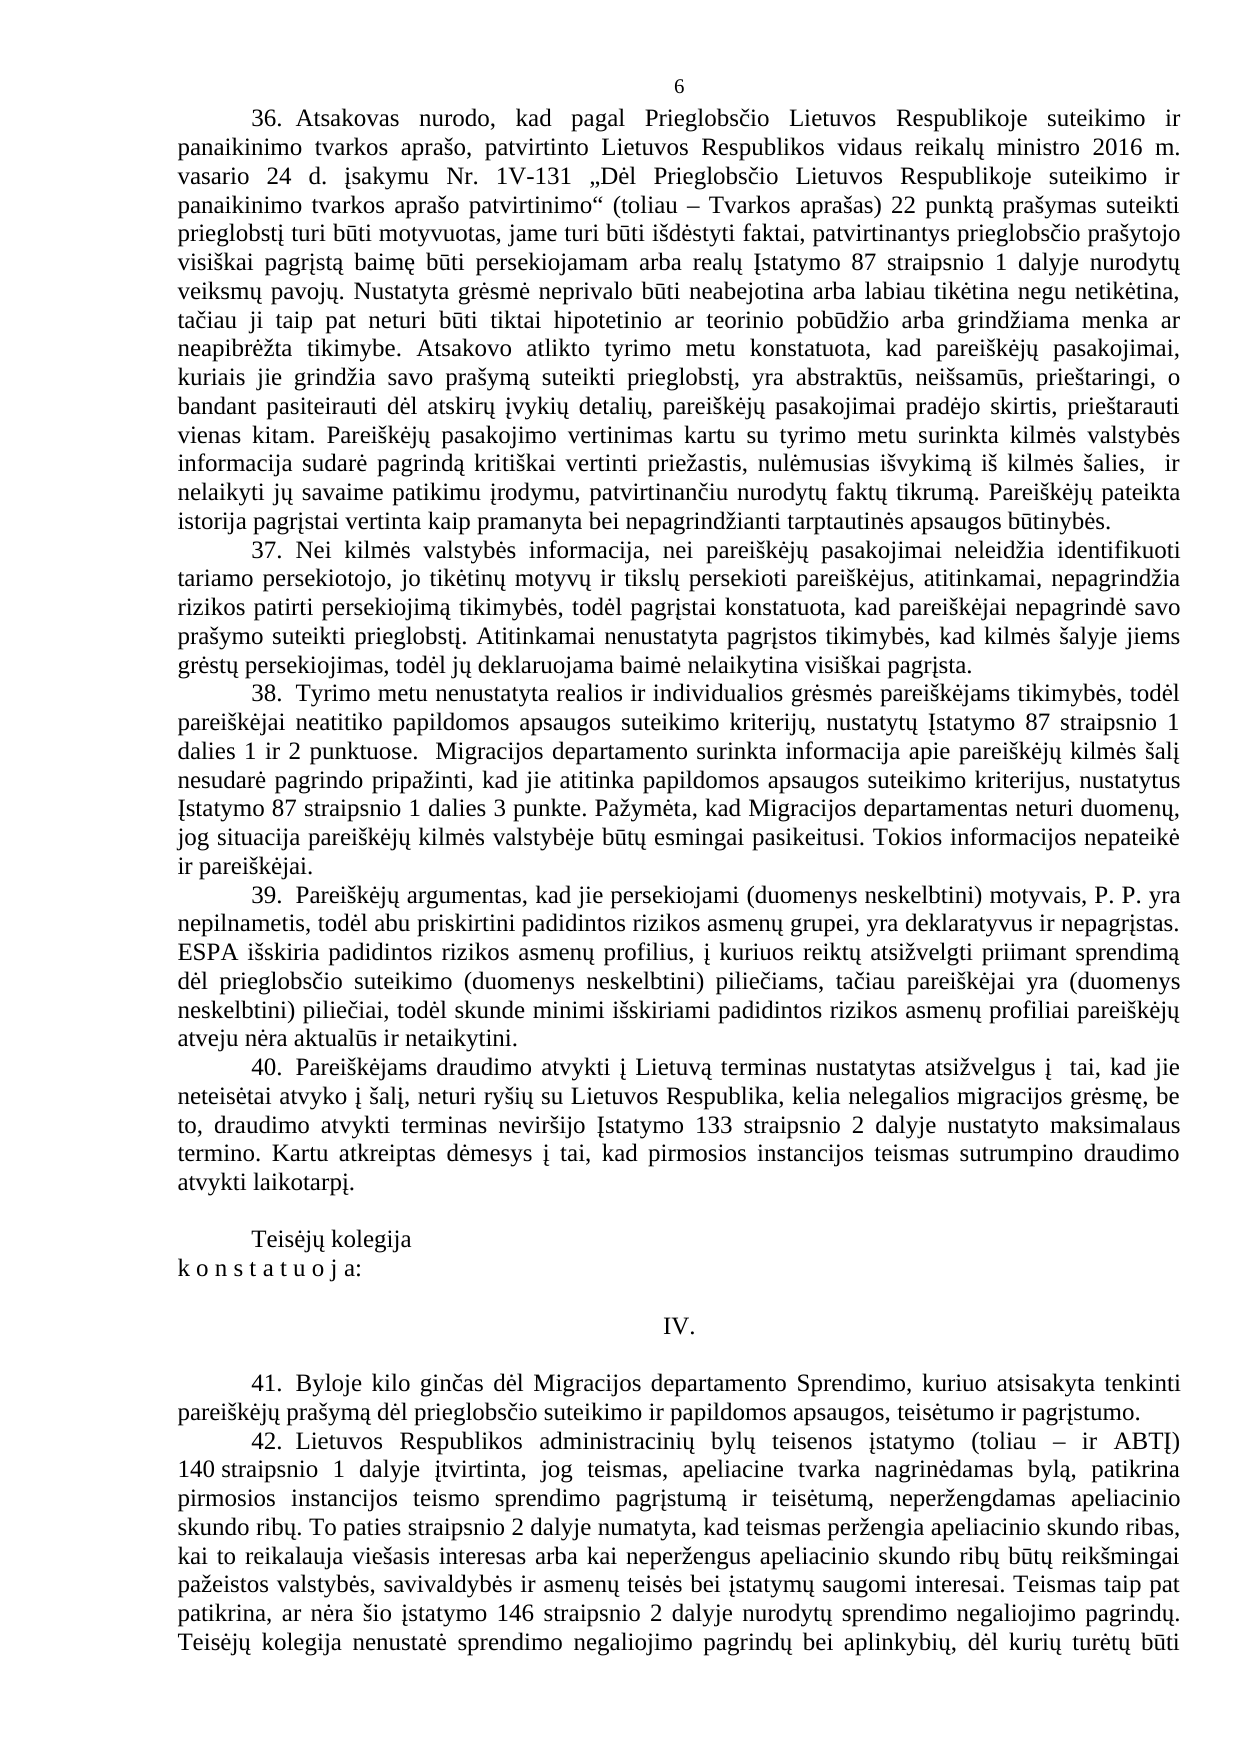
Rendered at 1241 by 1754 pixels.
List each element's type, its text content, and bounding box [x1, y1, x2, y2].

text Teisėjų kolegija [251, 1225, 1181, 1253]
text 41. Byloje kilo ginčas dėl Migracijos departamento Sprendimo, kuriuo atsisakyta tenkinti pareiškėjų prašymą dėl prieglobsčio suteikimo ir papildomos apsaugos, teisėtumo ir pagrįstumo. [177, 1368, 1181, 1426]
text 42. Lietuvos Respublikos administracinių bylų teisenos įstatymo (toliau – ir ABTĮ) 140 straipsnio 1 dalyje įtvirtinta, jog teismas, apeliacine tvarka nagrinėdamas bylą, patikrina pirmosios instancijos teismo sprendimo pagrįstumą ir teisėtumą, neperžengdamas apeliacinio skundo ribų. To paties straipsnio 2 dalyje numatyta, kad teismas peržengia apeliacinio skundo ribas, kai to reikalauja viešasis interesas arba kai neperžengus apeliacinio skundo ribų būtų reikšmingai pažeistos valstybės, savivaldybės ir asmenų teisės bei įstatymų saugomi interesai. Teismas taip pat patikrina, ar nėra šio įstatymo 146 straipsnio 2 dalyje nurodytų sprendimo negaliojimo pagrindų. Teisėjų kolegija nenustatė sprendimo negaliojimo pagrindų bei aplinkybių, dėl kurių turėtų būti [177, 1426, 1181, 1656]
text konstatuoja: [177, 1253, 1181, 1282]
text 39. Pareiškėjų argumentas, kad jie persekiojami (duomenys neskelbtini) motyvais, P. P. yra nepilnametis, todėl abu priskirtini padidintos rizikos asmenų grupei, yra deklaratyvus ir nepagrįstas. ESPA išskiria padidintos rizikos asmenų profilius, į kuriuos reiktų atsižvelgti priimant sprendimą dėl prieglobsčio suteikimo (duomenys neskelbtini) piliečiams, tačiau pareiškėjai yra (duomenys neskelbtini) piliečiai, todėl skunde minimi išskiriami padidintos rizikos asmenų profiliai pareiškėjų atveju nėra aktualūs ir netaikytini. [177, 880, 1181, 1052]
text 36. Atsakovas nurodo, kad pagal Prieglobsčio Lietuvos Respublikoje suteikimo ir panaikinimo tvarkos aprašo, patvirtinto Lietuvos Respublikos vidaus reikalų ministro 2016 m. vasario 24 d. įsakymu Nr. 1V-131 „Dėl Prieglobsčio Lietuvos Respublikoje suteikimo ir panaikinimo tvarkos aprašo patvirtinimo“ (toliau – Tvarkos aprašas) 22 punktą prašymas suteikti prieglobstį turi būti motyvuotas, jame turi būti išdėstyti faktai, patvirtinantys prieglobsčio prašytojo visiškai pagrįstą baimę būti persekiojamam arba realų Įstatymo 87 straipsnio 1 dalyje nurodytų veiksmų pavojų. Nustatyta grėsmė neprivalo būti neabejotina arba labiau tikėtina negu netikėtina, tačiau ji taip pat neturi būti tiktai hipotetinio ar teorinio pobūdžio arba grindžiama menka ar neapibrėžta tikimybe. Atsakovo atlikto tyrimo metu konstatuota, kad pareiškėjų pasakojimai, kuriais jie grindžia savo prašymą suteikti prieglobstį, yra abstraktūs, neišsamūs, prieštaringi, o bandant pasiteirauti dėl atskirų įvykių detalių, pareiškėjų pasakojimai pradėjo skirtis, prieštarauti vienas kitam. Pareiškėjų pasakojimo vertinimas kartu su tyrimo metu surinkta kilmės valstybės informacija sudarė pagrindą kritiškai vertinti priežastis, nulėmusias išvykimą iš kilmės šalies, ir nelaikyti jų savaime patikimu įrodymu, patvirtinančiu nurodytų faktų tikrumą. Pareiškėjų pateikta istorija pagrįstai vertinta kaip pramanyta bei nepagrindžianti tarptautinės apsaugos būtinybės. [177, 103, 1181, 535]
text 38. Tyrimo metu nenustatyta realios ir individualios grėsmės pareiškėjams tikimybės, todėl pareiškėjai neatitiko papildomos apsaugos suteikimo kriterijų, nustatytų Įstatymo 87 straipsnio 1 dalies 1 ir 2 punktuose. Migracijos departamento surinkta informacija apie pareiškėjų kilmės šalį nesudarė pagrindo pripažinti, kad jie atitinka papildomos apsaugos suteikimo kriterijus, nustatytus Įstatymo 87 straipsnio 1 dalies 3 punkte. Pažymėta, kad Migracijos departamentas neturi duomenų, jog situacija pareiškėjų kilmės valstybėje būtų esmingai pasikeitusi. Tokios informacijos nepateikė ir pareiškėjai. [177, 678, 1181, 880]
text IV. [177, 1311, 1181, 1339]
text 40. Pareiškėjams draudimo atvykti į Lietuvą terminas nustatytas atsižvelgus į tai, kad jie neteisėtai atvyko į šalį, neturi ryšių su Lietuvos Respublika, kelia nelegalios migracijos grėsmę, be to, draudimo atvykti terminas neviršijo Įstatymo 133 straipsnio 2 dalyje nustatyto maksimalaus termino. Kartu atkreiptas dėmesys į tai, kad pirmosios instancijos teismas sutrumpino draudimo atvykti laikotarpį. [177, 1052, 1181, 1196]
text 37. Nei kilmės valstybės informacija, nei pareiškėjų pasakojimai neleidžia identifikuoti tariamo persekiotojo, jo tikėtinų motyvų ir tikslų persekioti pareiškėjus, atitinkamai, nepagrindžia rizikos patirti persekiojimą tikimybės, todėl pagrįstai konstatuota, kad pareiškėjai nepagrindė savo prašymo suteikti prieglobstį. Atitinkamai nenustatyta pagrįstos tikimybės, kad kilmės šalyje jiems grėstų persekiojimas, todėl jų deklaruojama baimė nelaikytina visiškai pagrįsta. [177, 535, 1181, 678]
